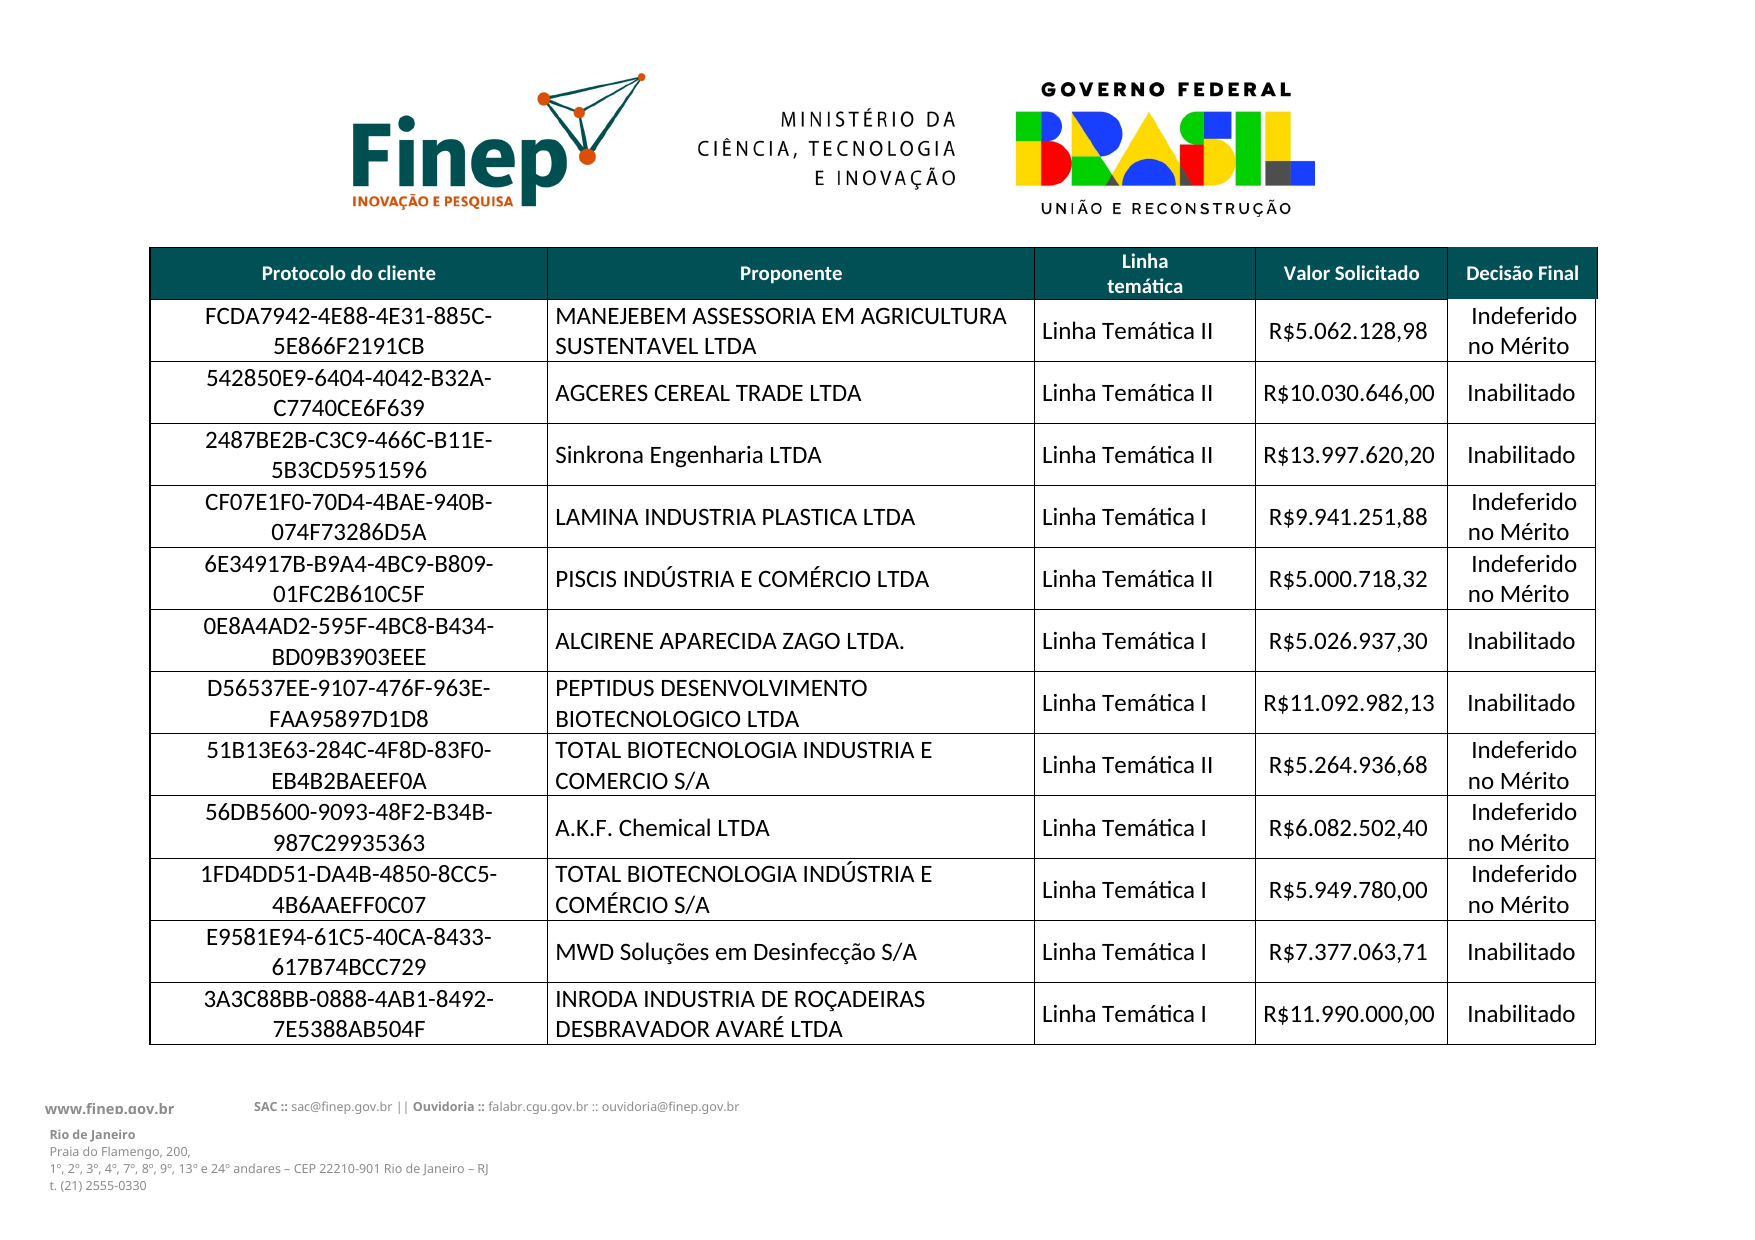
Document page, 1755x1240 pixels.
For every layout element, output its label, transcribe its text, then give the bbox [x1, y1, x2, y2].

table_cell 2487BE2B-C3C9-466C-B11E-5B3CD5951596 [151, 424, 547, 485]
table_cell CF07E1F0-70D4-4BAE-940B-074F73286D5A [151, 486, 547, 547]
table_cell FCDA7942-4E88-4E31-885C-5E866F2191CB [151, 300, 547, 361]
table_cell 51B13E63-284C-4F8D-83F0-EB4B2BAEEF0A [151, 734, 547, 795]
table_cell R$5.062.128,98 [1256, 300, 1447, 361]
table_cell Linha Temática II [1035, 734, 1255, 795]
table_cell PISCIS INDÚSTRIA E COMÉRCIO LTDA [548, 548, 1034, 609]
table_cell Sinkrona Engenharia LTDA [548, 424, 1034, 485]
table_cell 6E34917B-B9A4-4BC9-B809-01FC2B610C5F [151, 548, 547, 609]
table_cell 56DB5600-9093-48F2-B34B-987C29935363 [151, 796, 547, 857]
table_cell Linha Temática I [1035, 921, 1255, 982]
table_cell 3A3C88BB-0888-4AB1-8492-7E5388AB504F [151, 983, 547, 1044]
table_cell Inabilitado [1448, 983, 1595, 1044]
table_cell Indeferido no Mérito [1448, 796, 1595, 857]
table_cell Linha Temática I [1035, 859, 1255, 919]
table_cell 542850E9-6404-4042-B32A-C7740CE6F639 [151, 362, 547, 423]
table_cell R$7.377.063,71 [1256, 921, 1447, 982]
table_cell R$5.000.718,32 [1256, 548, 1447, 609]
table_header Protocolo do cliente [151, 248, 547, 299]
table_cell A.K.F. Chemical LTDA [548, 796, 1034, 857]
table_cell R$5.264.936,68 [1256, 734, 1447, 795]
table_cell Linha Temática II [1035, 548, 1255, 609]
table_cell Linha Temática I [1035, 983, 1255, 1044]
table_cell Linha Temática I [1035, 672, 1255, 733]
table_cell Indeferido no Mérito [1448, 548, 1595, 609]
table_cell 0E8A4AD2-595F-4BC8-B434-BD09B3903EEE [151, 610, 547, 671]
table_cell Inabilitado [1448, 424, 1595, 485]
table_cell E9581E94-61C5-40CA-8433-617B74BCC729 [151, 921, 547, 982]
table_cell Linha Temática II [1035, 424, 1255, 485]
table_cell Linha Temática I [1035, 796, 1255, 857]
table_cell R$11.092.982,13 [1256, 672, 1447, 733]
table_header Proponente [548, 248, 1034, 299]
table_header Valor Solicitado [1256, 248, 1447, 299]
table_cell R$11.990.000,00 [1256, 983, 1447, 1044]
table_cell MANEJEBEM ASSESSORIA EM AGRICULTURA SUSTENTAVEL LTDA [548, 300, 1034, 361]
table_cell Inabilitado [1448, 362, 1595, 423]
table_cell Indeferido no Mérito [1448, 859, 1595, 919]
table_header Decisão Final [1448, 247, 1597, 299]
table_cell R$9.941.251,88 [1256, 486, 1447, 547]
table_cell MWD Soluções em Desinfecção S/A [548, 921, 1034, 982]
table_cell Indeferido no Mérito [1448, 486, 1595, 547]
table_cell R$5.026.937,30 [1256, 610, 1447, 671]
table_header Linha temática [1035, 248, 1255, 299]
table_cell AGCERES CEREAL TRADE LTDA [548, 362, 1034, 423]
table_cell D56537EE-9107-476F-963E-FAA95897D1D8 [151, 672, 547, 733]
table_cell Inabilitado [1448, 610, 1595, 671]
table_cell Linha Temática I [1035, 486, 1255, 547]
table_cell R$13.997.620,20 [1256, 424, 1447, 485]
table_cell Indeferido no Mérito [1448, 734, 1595, 795]
table_cell TOTAL BIOTECNOLOGIA INDUSTRIA E COMERCIO S/A [548, 734, 1034, 795]
table_cell Inabilitado [1448, 672, 1595, 733]
table_cell R$10.030.646,00 [1256, 362, 1447, 423]
table_cell LAMINA INDUSTRIA PLASTICA LTDA [548, 486, 1034, 547]
table_cell Linha Temática II [1035, 300, 1255, 361]
table_cell R$5.949.780,00 [1256, 859, 1447, 919]
table_cell Indeferido no Mérito [1448, 299, 1595, 361]
table_cell Linha Temática II [1035, 362, 1255, 423]
table_cell Inabilitado [1448, 921, 1595, 982]
table_cell TOTAL BIOTECNOLOGIA INDÚSTRIA E COMÉRCIO S/A [548, 859, 1034, 919]
table_cell PEPTIDUS DESENVOLVIMENTO BIOTECNOLOGICO LTDA [548, 672, 1034, 733]
table_cell INRODA INDUSTRIA DE ROÇADEIRAS DESBRAVADOR AVARÉ LTDA [548, 983, 1034, 1044]
table_cell ALCIRENE APARECIDA ZAGO LTDA. [548, 610, 1034, 671]
table_cell R$6.082.502,40 [1256, 796, 1447, 857]
table_cell Linha Temática I [1035, 610, 1255, 671]
table_cell 1FD4DD51-DA4B-4850-8CC5-4B6AAEFF0C07 [151, 859, 547, 919]
